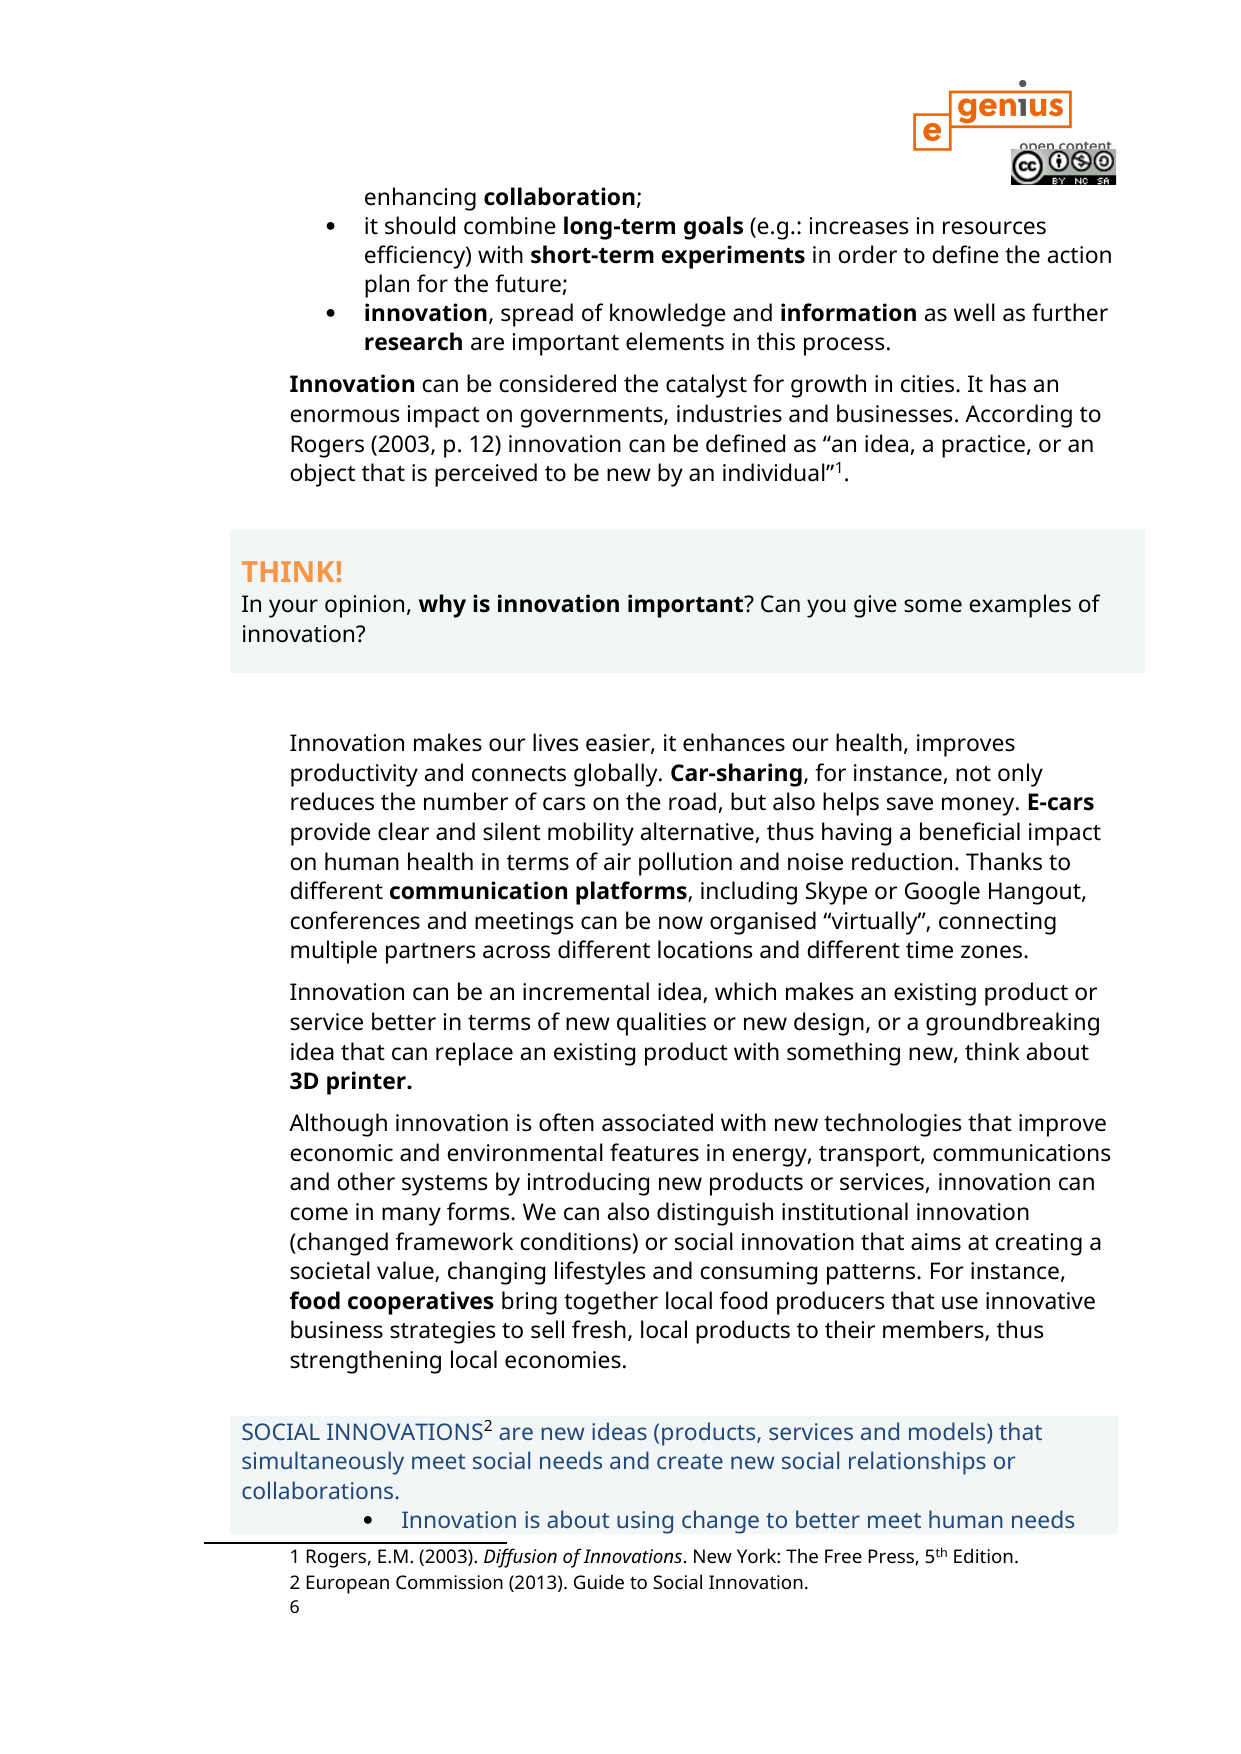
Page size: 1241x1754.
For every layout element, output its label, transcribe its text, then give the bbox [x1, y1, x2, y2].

text Rogers, E.M. (2003). Diffusion of Innovations. New York: The Free Press, 5th Edition. [289, 1543, 1119, 1569]
text Innovation can be considered the catalyst for growth in cities. It has an enormous impact on governments, industries and businesses. According to Rogers (2003, p. 12) innovation can be defined as “an idea, a practice, or an object that is perceived to be new by an individual”. [289, 369, 1119, 487]
text Although innovation is often associated with new technologies that improve economic and environmental features in energy, transport, communications and other systems by introducing new products or services, innovation can come in many forms. We can also distinguish institutional innovation (changed framework conditions) or social innovation that aims at creating a societal value, changing lifestyles and consuming patterns. For instance, food cooperatives bring together local food producers that use innovative business strategies to sell fresh, local products to their members, thus strengthening local economies. [289, 1108, 1119, 1374]
list innovation, spread of knowledge and information as well as further research are important elements in this process. [327, 298, 1119, 357]
list enhancing collaboration; [327, 132, 1119, 211]
table_header THINK! In your opinion, why is innovation important? Can you give some examples of innovation? [230, 530, 1145, 673]
text Innovation makes our lives easier, it enhances our health, improves productivity and connects globally. Car-sharing, for instance, not only reduces the number of cars on the road, but also helps save money. E-cars provide clear and silent mobility alternative, thus having a beneficial impact on human health in terms of air pollution and noise reduction. Thanks to different communication platforms, including Skype or Google Hangout, conferences and meetings can be now organised “virtually”, connecting multiple partners across different locations and different time zones. [289, 728, 1119, 965]
text Innovation can be an incremental idea, which makes an existing product or service better in terms of new qualities or new design, or a groundbreaking idea that can replace an existing product with something new, think about 3D printer. [289, 977, 1119, 1096]
table_header SOCIAL INNOVATIONS are new ideas (products, services and models) that simultaneously meet social needs and create new social relationships or collaborations. Innovation is about using change to better meet human needs and values Addressing innovative opportunities must reflect changing social expectations [230, 1416, 1118, 1534]
list it should combine long-term goals (e.g.: increases in resources efficiency) with short-term experiments in order to define the action plan for the future; [327, 211, 1119, 298]
